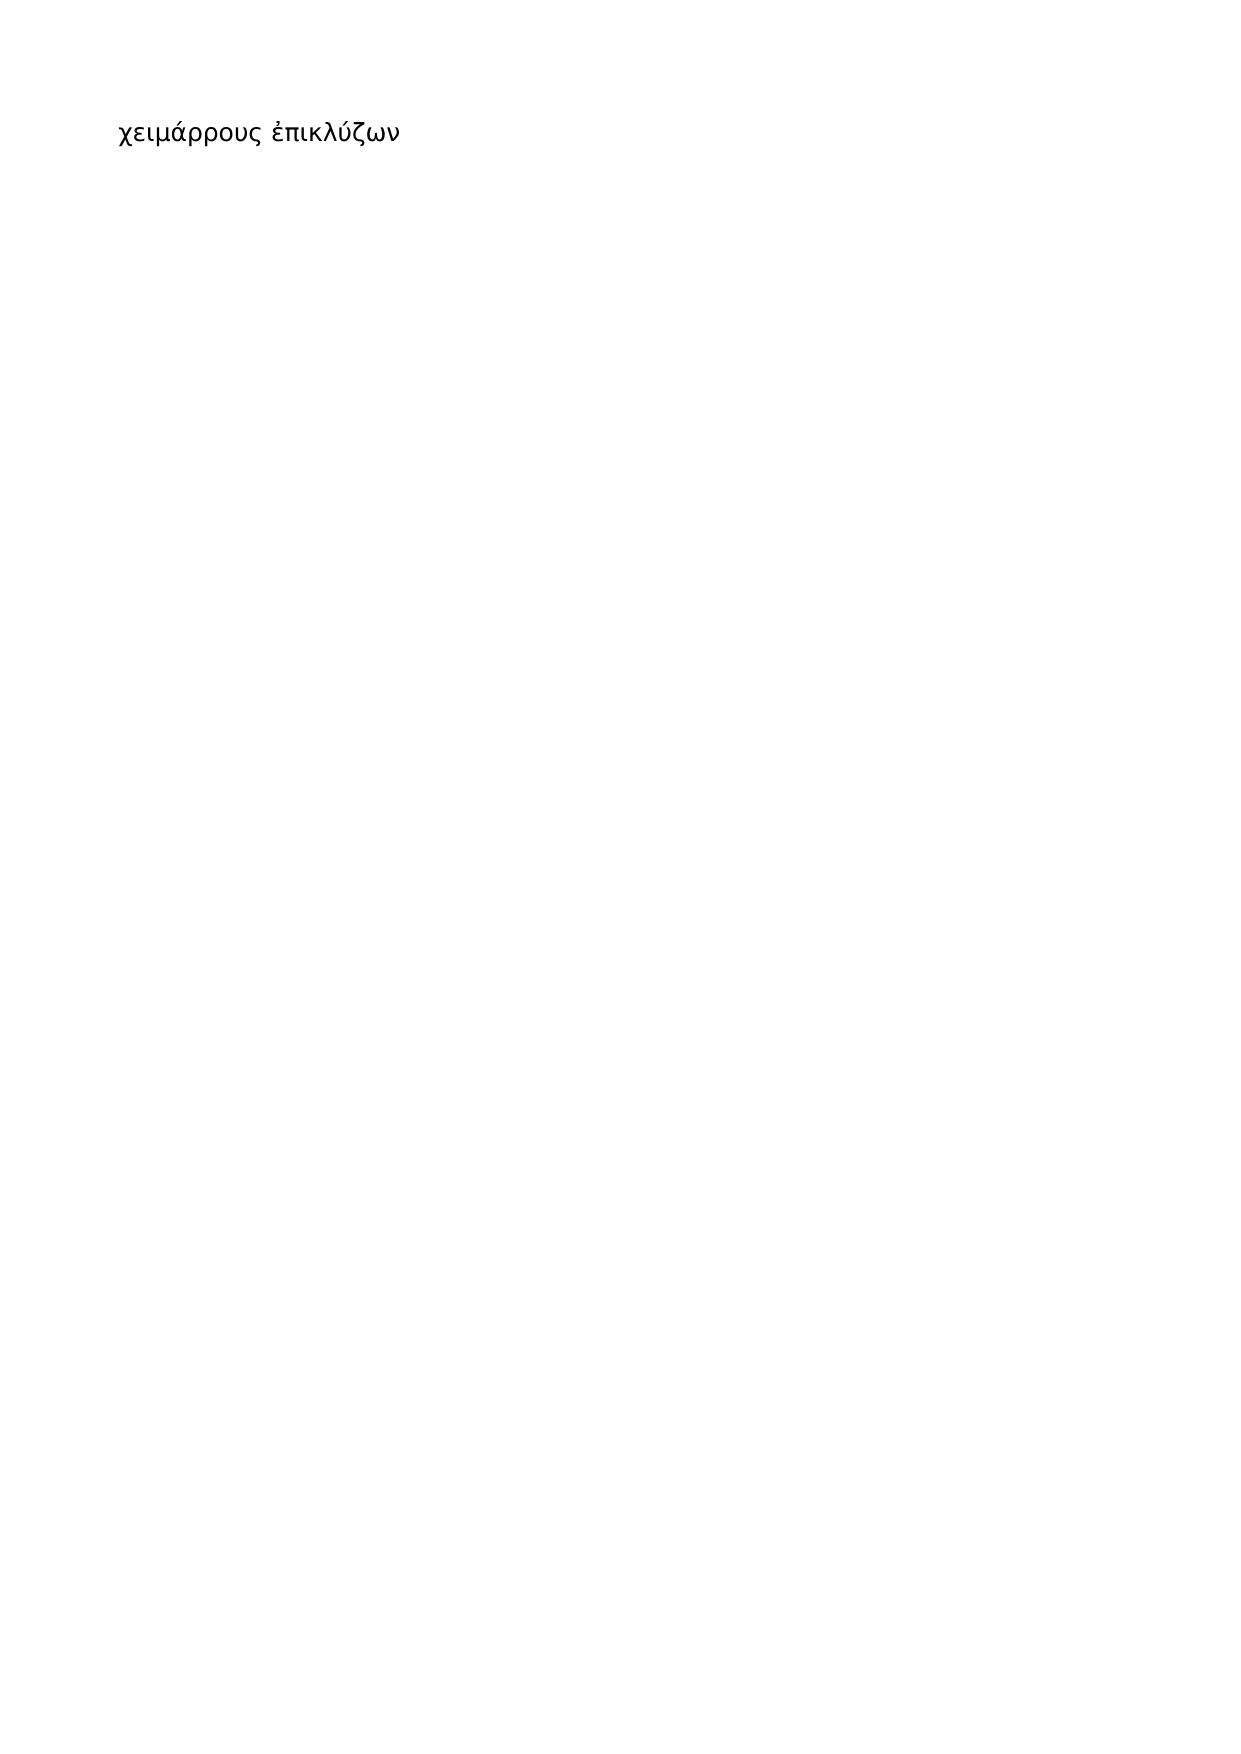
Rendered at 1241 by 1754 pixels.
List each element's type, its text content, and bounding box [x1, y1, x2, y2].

text χειμάρρους ἐπικλύζων [118, 118, 1122, 147]
